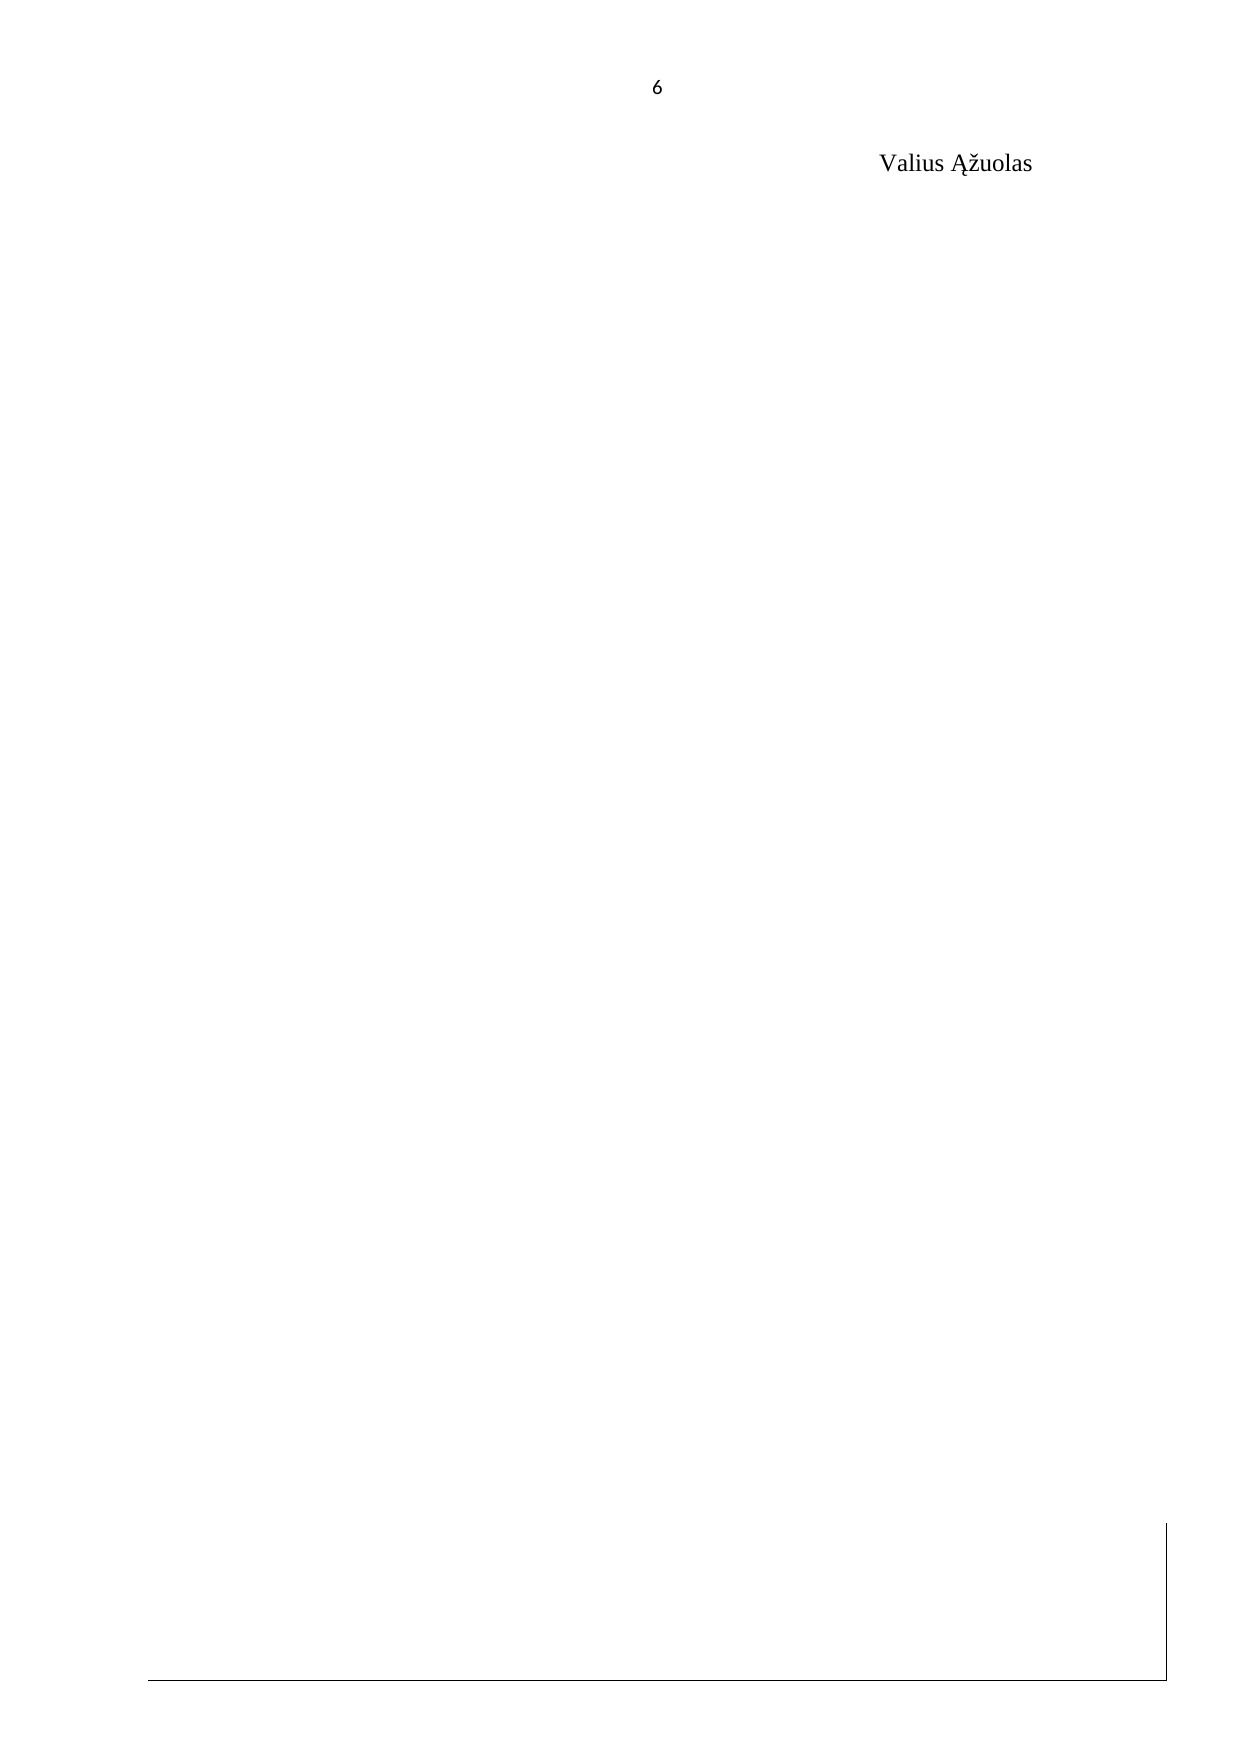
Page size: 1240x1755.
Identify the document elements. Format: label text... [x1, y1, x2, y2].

text Valius Ąžuolas [148, 148, 1167, 176]
